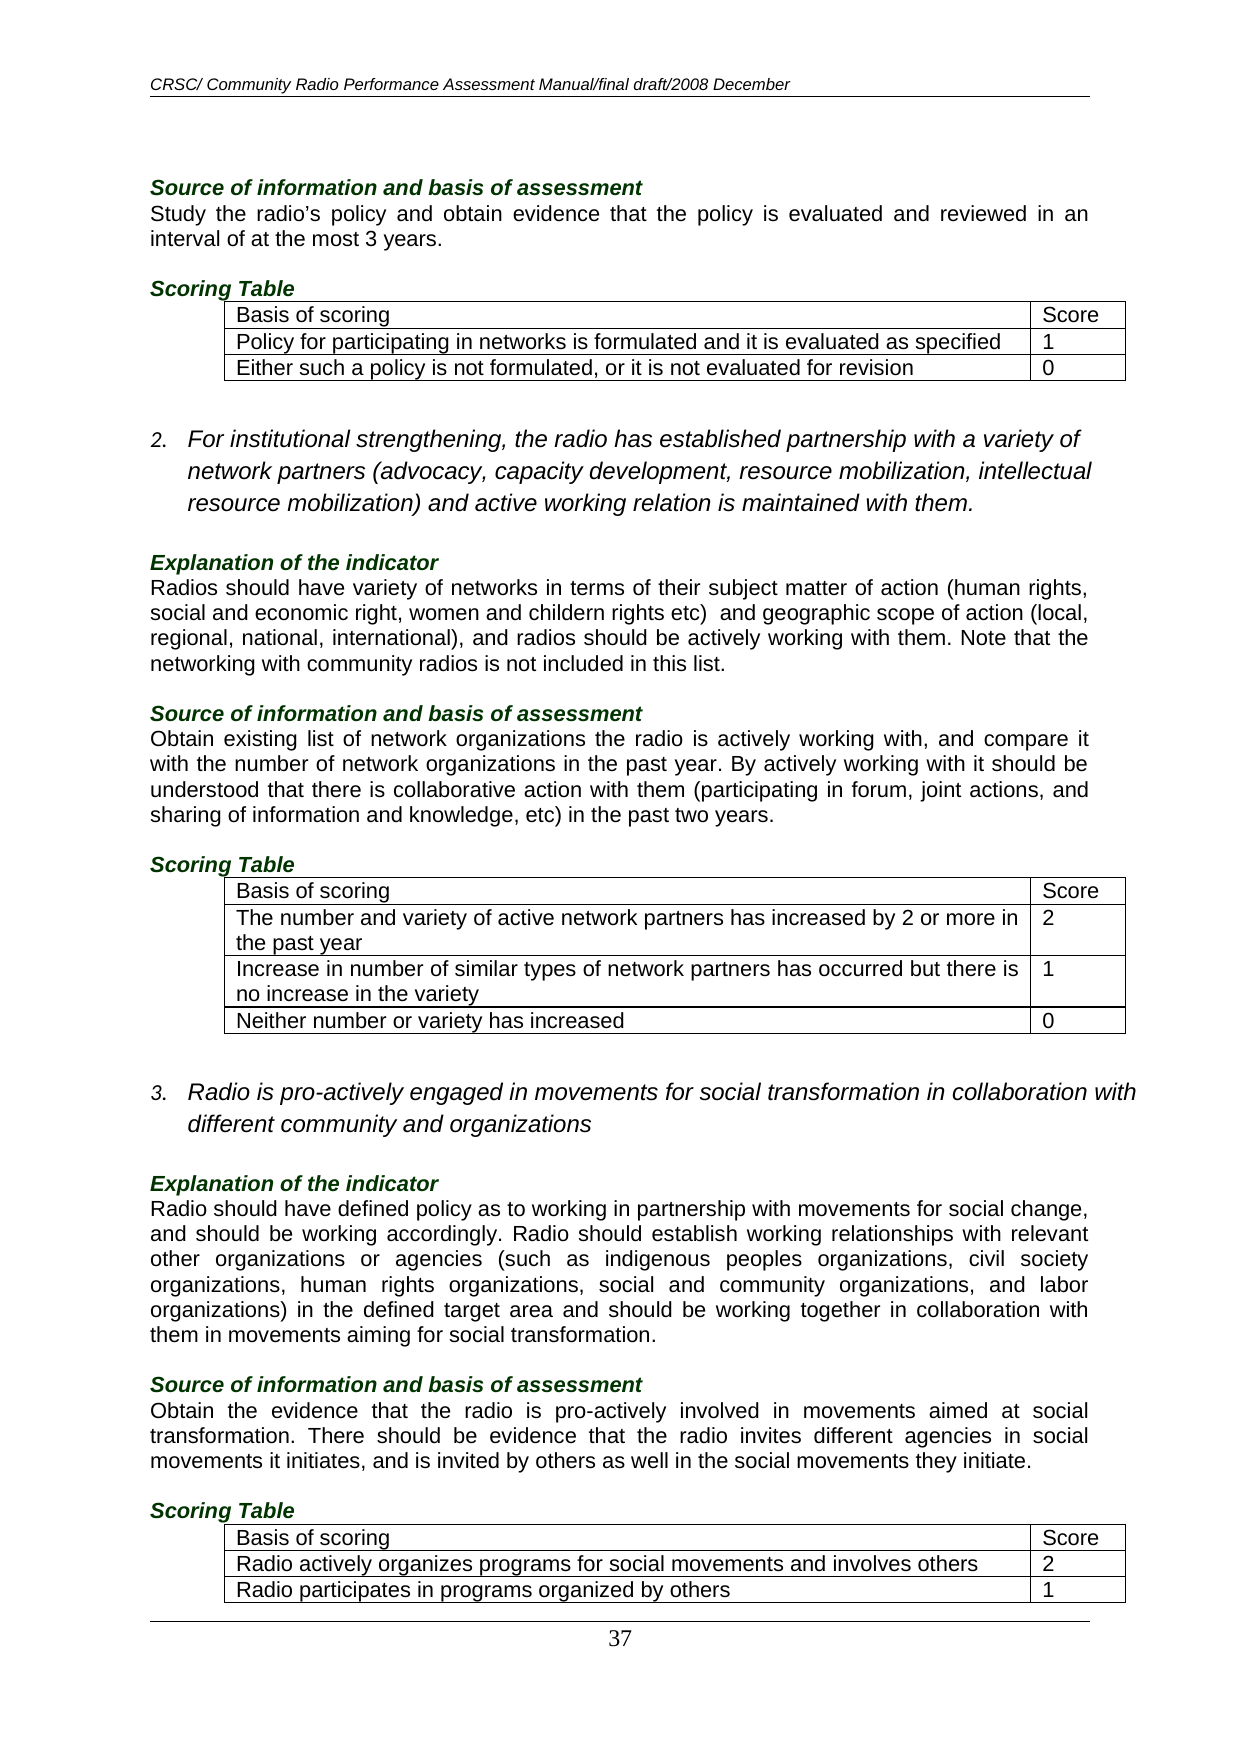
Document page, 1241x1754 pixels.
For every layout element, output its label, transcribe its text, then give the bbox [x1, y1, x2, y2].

list For institutional strengthening, the radio has established partnership with a variety of network partners (advocacy, capacity development, resource mobilization, intellectual resource mobilization) and active working relation is maintained with them. [150, 425, 1152, 517]
table_cell 1 [1031, 956, 1125, 1006]
text Radios should have variety of networks in terms of their subject matter of action (human rights, social and economic right, women and childern rights etc) and geographic scope of action (local, regional, national, international), and radios should be actively working with them. Note that the networking with community radios is not included in this list. [150, 575, 1090, 676]
text Scoring Table [150, 276, 1090, 301]
text Explanation of the indicator [150, 1171, 1090, 1196]
table_cell Either such a policy is not formulated, or it is not evaluated for revision [225, 355, 1030, 380]
table_cell 1 [1031, 329, 1125, 354]
table_cell Radio actively organizes programs for social movements and involves others [225, 1551, 1030, 1576]
table_header Score [1031, 878, 1125, 903]
text Scoring Table [150, 1498, 1090, 1523]
table_header Score [1031, 302, 1125, 327]
text Obtain existing list of network organizations the radio is actively working with, and compare it with the number of network organizations in the past year. By actively working with it should be understood that there is collaborative action with them (participating in forum, joint actions, and sharing of information and knowledge, etc) in the past two years. [150, 726, 1090, 827]
list Radio is pro-actively engaged in movements for social transformation in collaboration with different community and organizations [150, 1078, 1152, 1138]
table_cell Policy for participating in networks is formulated and it is evaluated as specified [225, 329, 1030, 354]
table_cell Radio participates in programs organized by others [225, 1577, 1030, 1602]
table_cell 0 [1031, 355, 1125, 380]
text Source of information and basis of assessment [150, 701, 1090, 726]
text Explanation of the indicator [150, 549, 1090, 575]
table_header Basis of scoring [225, 878, 1030, 903]
text Study the radio’s policy and obtain evidence that the policy is evaluated and reviewed in an interval of at the most 3 years. [150, 200, 1090, 251]
text Source of information and basis of assessment [150, 175, 1090, 200]
table_cell 1 [1031, 1577, 1125, 1602]
table_cell The number and variety of active network partners has increased by 2 or more in the past year [225, 905, 1030, 955]
table_header Score [1031, 1525, 1125, 1550]
text Scoring Table [150, 852, 1090, 877]
text Obtain the evidence that the radio is pro-actively involved in movements aimed at social transformation. There should be evidence that the radio invites different agencies in social movements it initiates, and is invited by others as well in the social movements they initiate. [150, 1397, 1090, 1473]
table_cell 2 [1031, 905, 1125, 955]
table_header Basis of scoring [225, 302, 1030, 327]
table_cell Neither number or variety has increased [225, 1008, 1030, 1033]
table_header Basis of scoring [225, 1525, 1030, 1550]
text Source of information and basis of assessment [150, 1372, 1090, 1397]
text Radio should have defined policy as to working in partnership with movements for social change, and should be working accordingly. Radio should establish working relationships with relevant other organizations or agencies (such as indigenous peoples organizations, civil society organizations, human rights organizations, social and community organizations, and labor organizations) in the defined target area and should be working together in collaboration with them in movements aiming for social transformation. [150, 1196, 1090, 1347]
table_cell 2 [1031, 1551, 1125, 1576]
table_cell 0 [1031, 1008, 1125, 1033]
table_cell Increase in number of similar types of network partners has occurred but there is no increase in the variety [225, 956, 1030, 1006]
